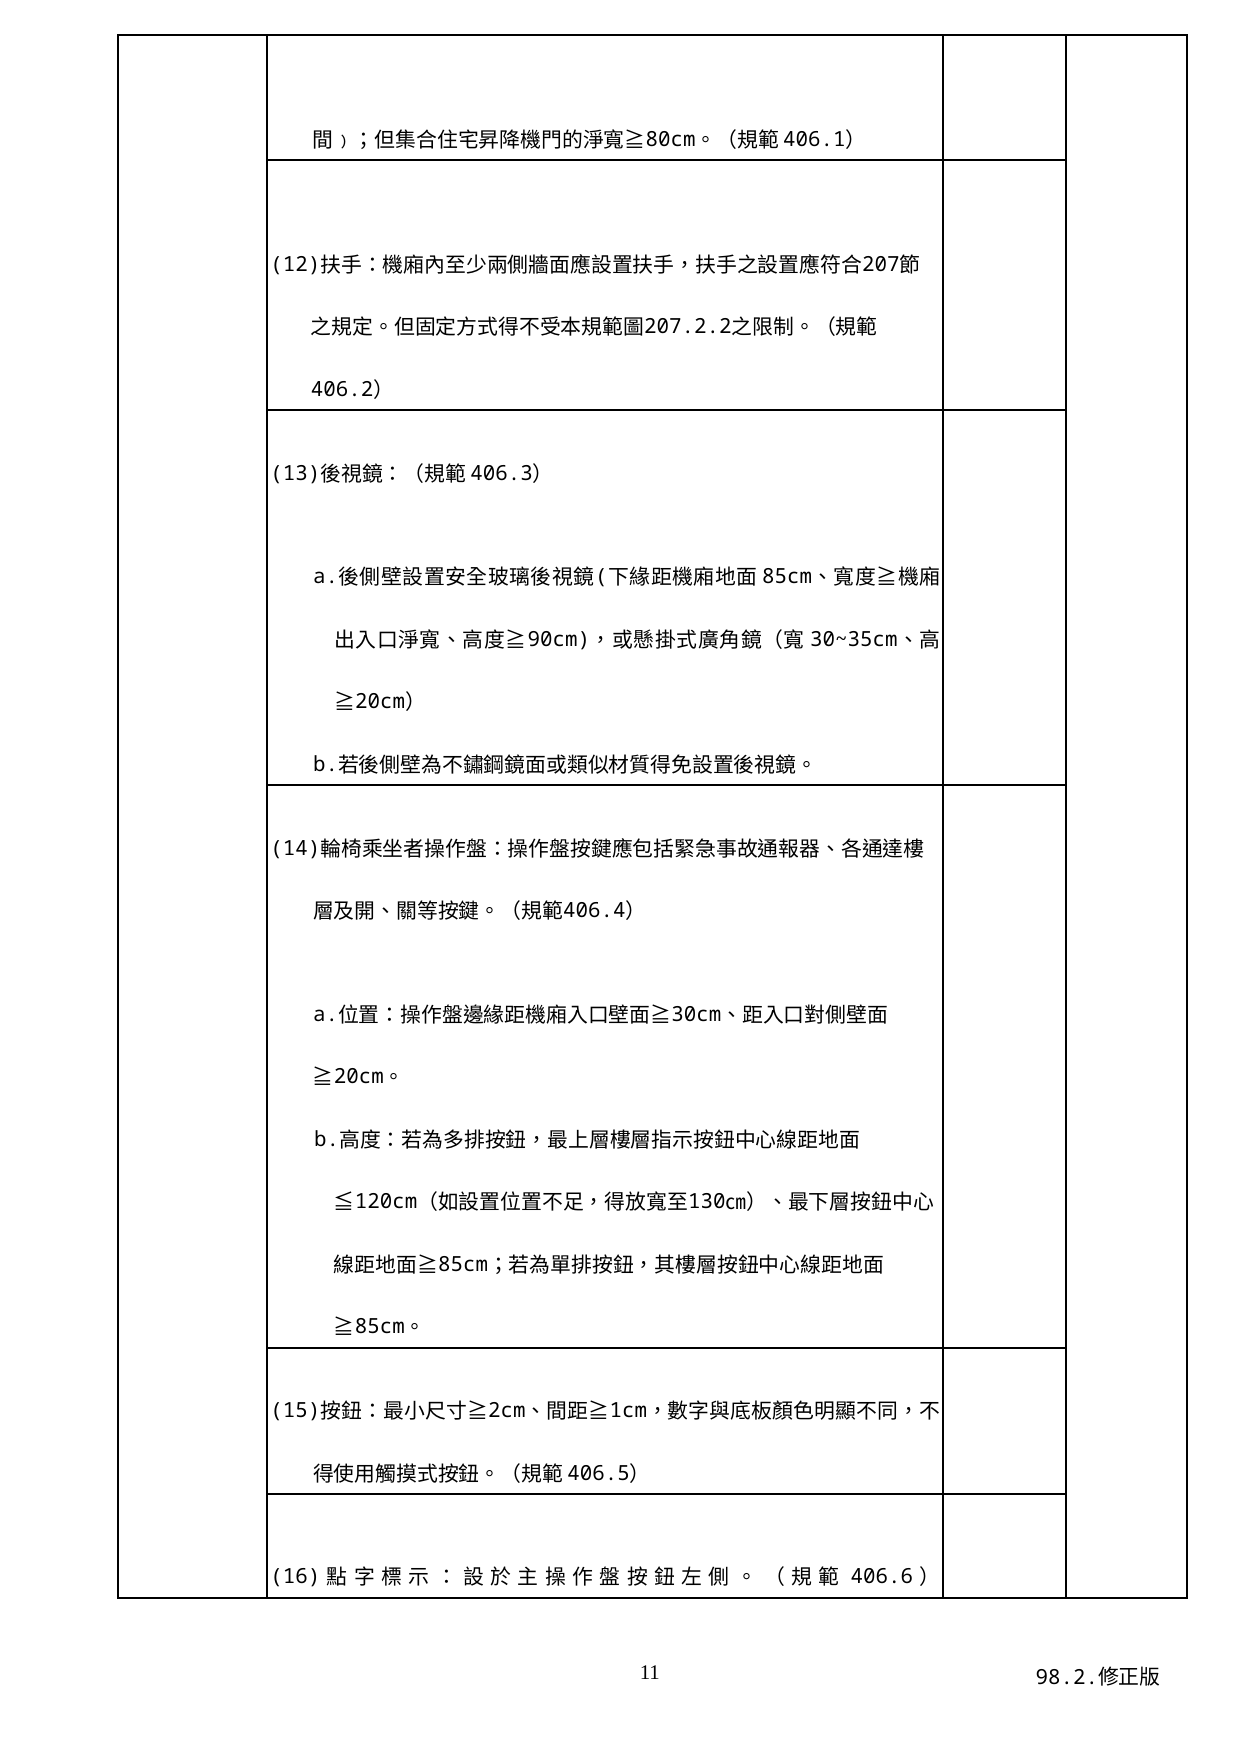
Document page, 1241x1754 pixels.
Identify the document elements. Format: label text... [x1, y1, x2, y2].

table_cell (13)後視鏡：（規範406.3） a.後側壁設置安全玻璃後視鏡(下緣距機廂地面85cm、寬度≧機廂出入口淨寬、高度≧90cm)，或懸掛式廣角鏡（寬30~35cm、高≧20cm） b.若後側壁為不鏽鋼鏡面或類似材質得免設置後視鏡。 [268, 411, 942, 784]
table_cell 7. 昇降設備 （處） [119, 36, 266, 1597]
table_cell (14)輪椅乘坐者操作盤：操作盤按鍵應包括緊急事故通報器、各通達樓層及開、關等按鍵。（規範406.4） a.位置：操作盤邊緣距機廂入口壁面≧30cm、距入口對側壁面≧20cm。 b.高度：若為多排按鈕，最上層樓層指示按鈕中心線距地面≦120cm（如設置位置不足，得放寬至130㎝）、最下層按鈕中心線距地面≧85cm；若為單排按鈕，其樓層按鈕中心線距地面≧85cm。 [268, 786, 942, 1347]
table_cell 間﹚；但集合住宅昇降機門的淨寬≧80cm。（規範406.1） [268, 36, 942, 159]
table_cell [944, 411, 1065, 784]
table_cell (12)扶手：機廂內至少兩側牆面應設置扶手，扶手之設置應符合207節之規定。但固定方式得不受本規範圖207.2.2之限制。（規範406.2） [268, 161, 942, 409]
table_cell [944, 1495, 1065, 1597]
table_cell [944, 161, 1065, 409]
table_cell [1067, 36, 1186, 1597]
table_cell (16)點字標示：設於主操作盤按鈕左側。（規範406.6） [268, 1495, 942, 1597]
table_cell [944, 786, 1065, 1347]
table_cell [944, 1349, 1065, 1493]
table_cell (15)按鈕：最小尺寸≧2cm、間距≧1cm，數字與底板顏色明顯不同，不得使用觸摸式按鈕。（規範406.5） [268, 1349, 942, 1493]
table_cell [944, 36, 1065, 159]
